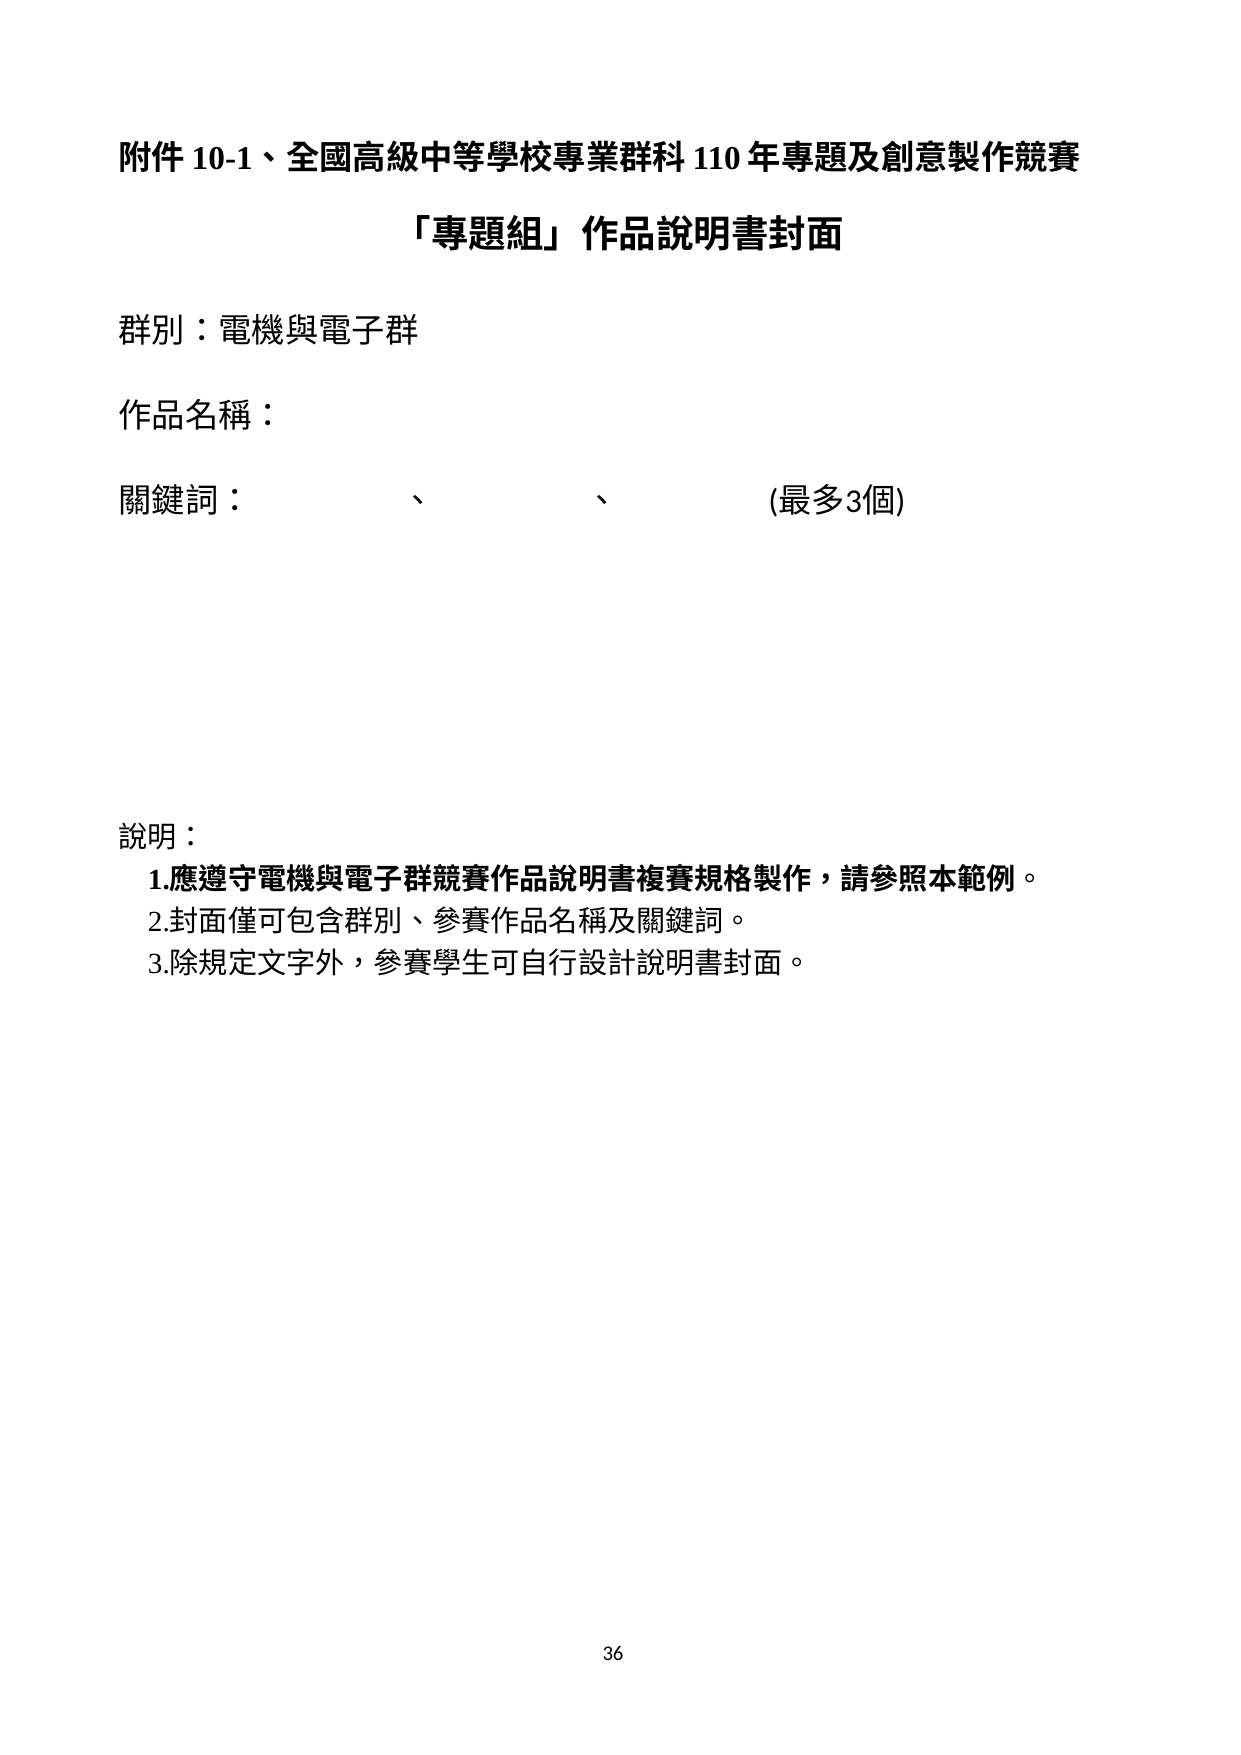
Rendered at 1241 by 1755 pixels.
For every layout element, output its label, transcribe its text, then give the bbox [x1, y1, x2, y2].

text 群別：電機與電子群 [118, 304, 1110, 352]
text 1.應遵守電機與電子群競賽作品說明書複賽規格製作，請參照本範例。 [148, 856, 1107, 898]
text 「專題組」作品說明書封面 [118, 204, 1119, 258]
text 3.除規定文字外，參賽學生可自行設計說明書封面。 [148, 940, 1107, 982]
text 作品名稱： [118, 389, 1110, 437]
text 附件10-1、全國高級中等學校專業群科110年專題及創意製作競賽 [118, 131, 1119, 179]
text 關鍵詞： 、 、 (最多3個) [118, 473, 1110, 522]
text 說明： [118, 813, 1107, 856]
text 2.封面僅可包含群別、參賽作品名稱及關鍵詞。 [148, 898, 1107, 940]
